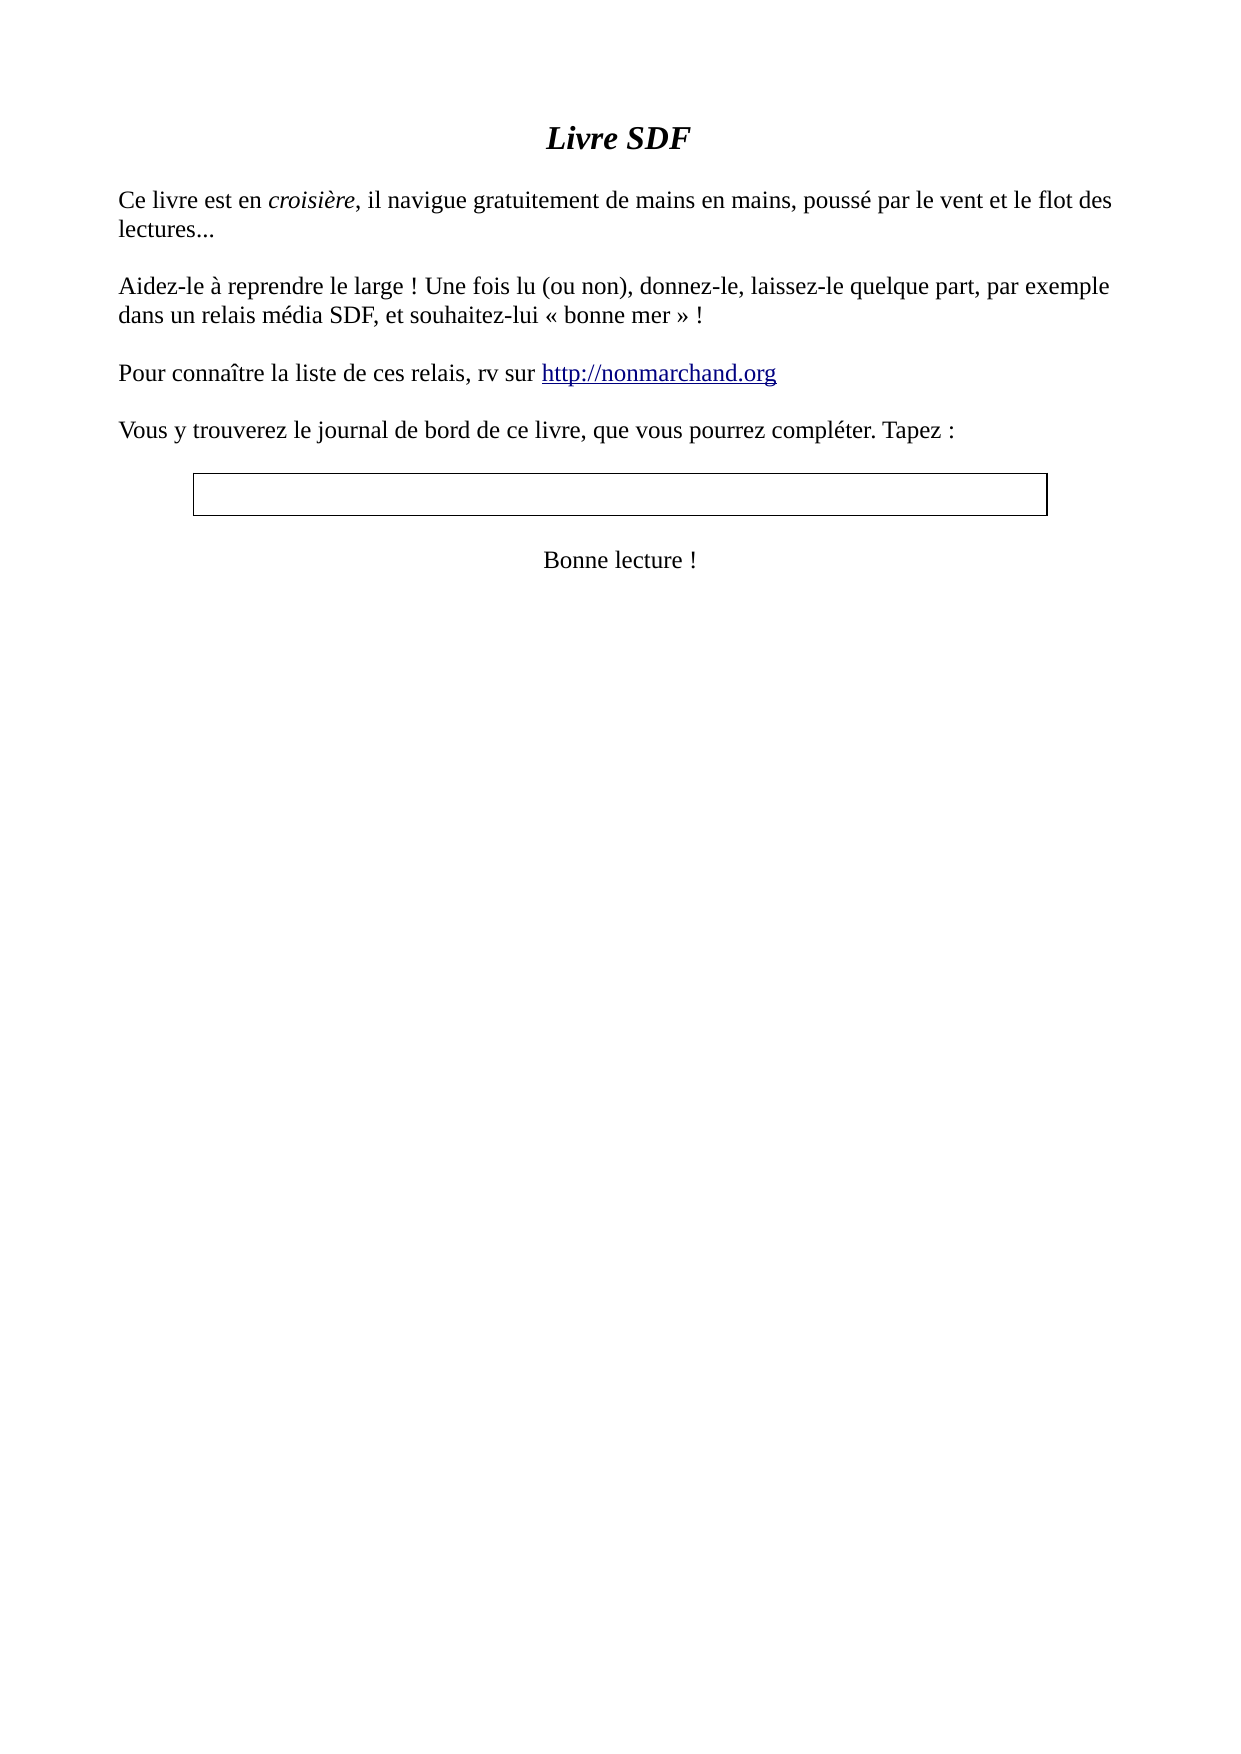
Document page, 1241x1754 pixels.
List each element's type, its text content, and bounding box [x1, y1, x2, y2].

text Livre SDF [118, 118, 1122, 156]
text Aidez-le à reprendre le large ! Une fois lu (ou non), donnez-le, laissez-le quelque part, par exemple dans un relais média SDF, et souhaitez-lui « bonne mer » ! [118, 271, 1122, 329]
table_header [194, 474, 1046, 514]
text Bonne lecture ! [118, 545, 1122, 573]
text Vous y trouverez le journal de bord de ce livre, que vous pourrez compléter. Tapez : [118, 415, 1122, 444]
text Ce livre est en croisière, il navigue gratuitement de mains en mains, poussé par le vent et le flot des lectures... [118, 185, 1122, 243]
text Pour connaître la liste de ces relais, rv sur http://nonmarchand.org [118, 358, 1122, 386]
